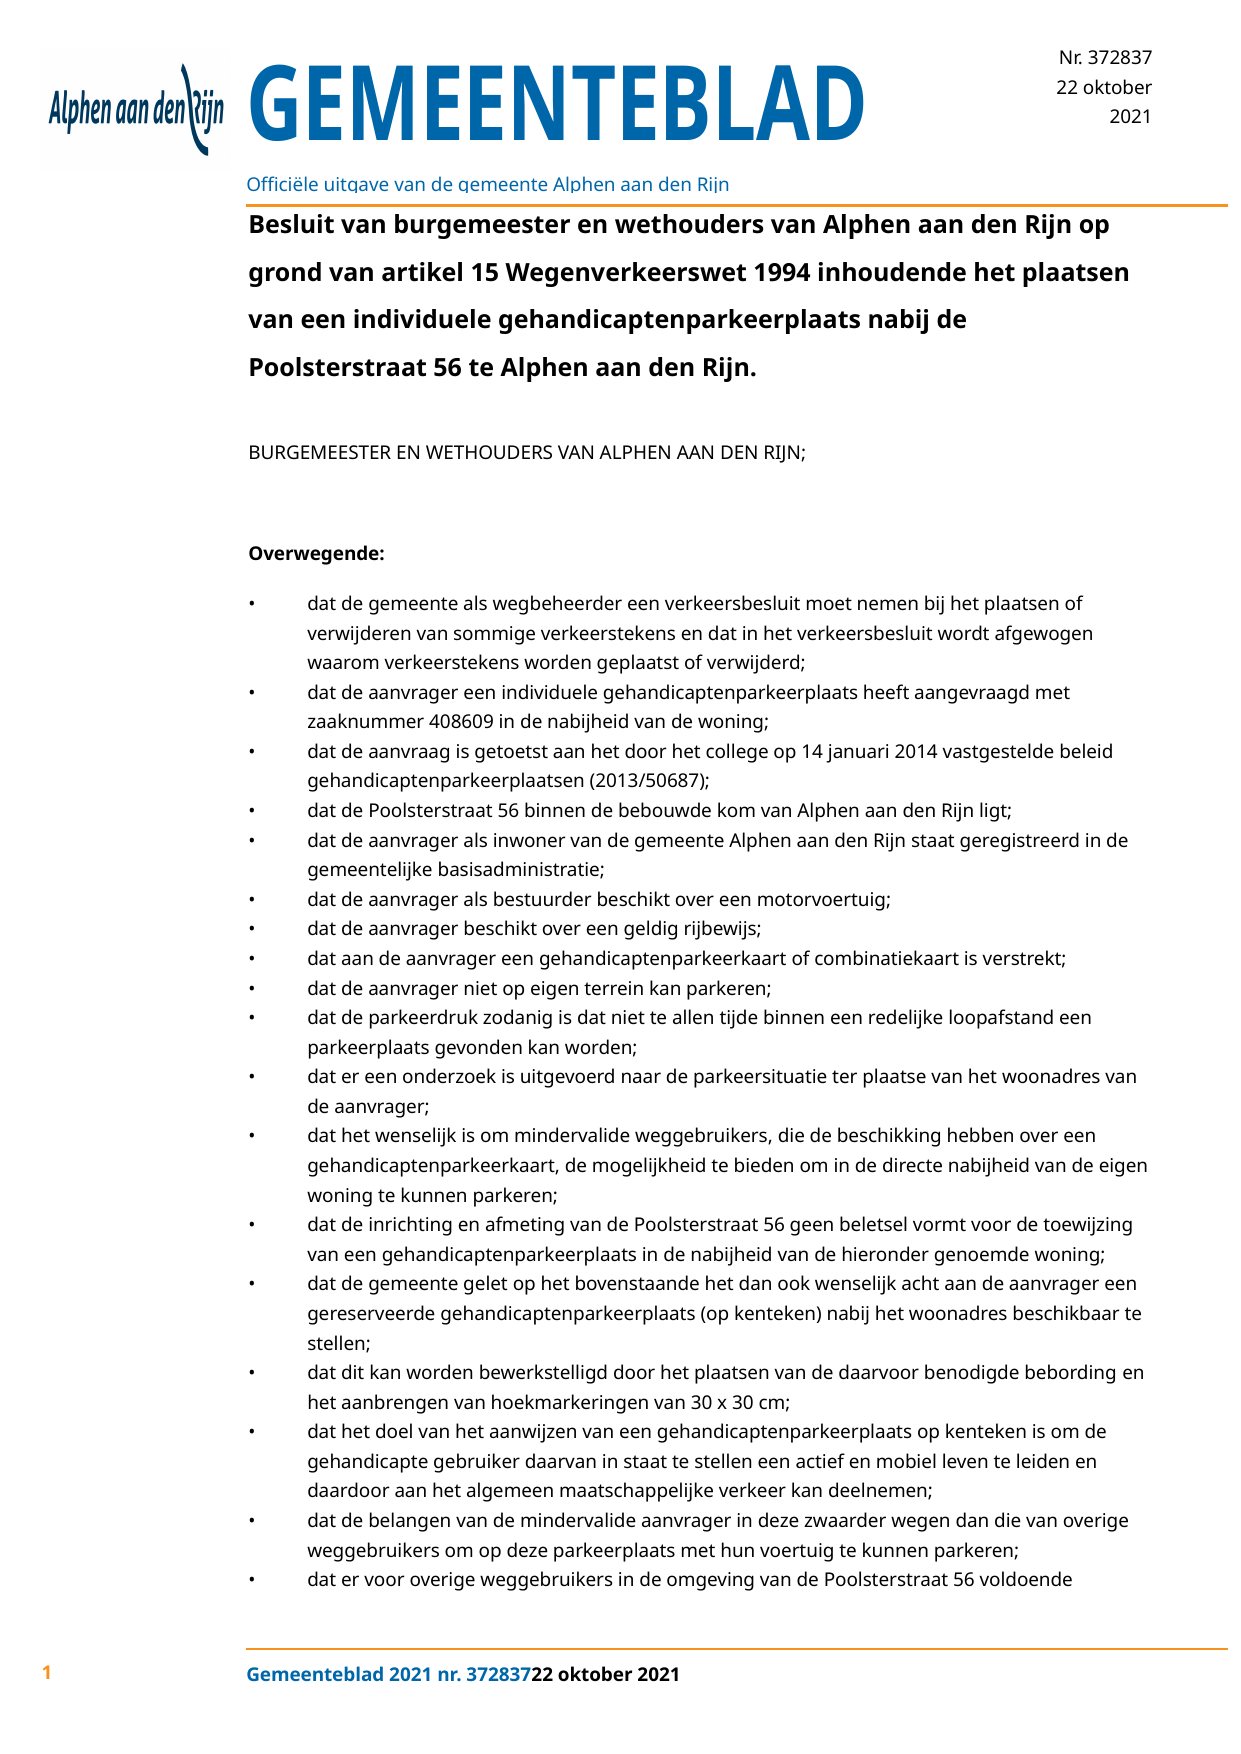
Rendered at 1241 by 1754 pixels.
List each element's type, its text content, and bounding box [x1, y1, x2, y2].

list dat de parkeerdruk zodanig is dat niet te allen tijde binnen een redelijke loopafstand een parkeerplaats gevonden kan worden; [248, 1004, 1152, 1059]
list dat de aanvraag is getoetst aan het door het college op 14 januari 2014 vastgestelde beleid gehandicaptenparkeerplaatsen (2013/50687); [248, 738, 1152, 793]
list dat er voor overige weggebruikers in de omgeving van de Poolsterstraat 56 voldoende [248, 1566, 1152, 1592]
text Besluit van burgemeester en wethouders van Alphen aan den Rijn op grond van artikel 15 Wegenverkeerswet 1994 inhoudende het plaatsen van een individuele gehandicaptenparkeerplaats nabij de Poolsterstraat 56 te Alphen aan den Rijn. [248, 207, 1152, 384]
list dat de gemeente gelet op het bovenstaande het dan ook wenselijk acht aan de aanvrager een gereserveerde gehandicaptenparkeerplaats (op kenteken) nabij het woonadres beschikbaar te stellen; [248, 1271, 1152, 1355]
text BURGEMEESTER EN WETHOUDERS VAN ALPHEN AAN DEN RIJN; [248, 439, 1152, 464]
list dat de gemeente als wegbeheerder een verkeersbesluit moet nemen bij het plaatsen of verwijderen van sommige verkeerstekens en dat in het verkeersbesluit wordt afgewogen waarom verkeerstekens worden geplaatst of verwijderd; [248, 590, 1152, 675]
list dat het wenselijk is om mindervalide weggebruikers, die de beschikking hebben over een gehandicaptenparkeerkaart, de mogelijkheid te bieden om in de directe nabijheid van de eigen woning te kunnen parkeren; [248, 1123, 1152, 1207]
list dat de inrichting en afmeting van de Poolsterstraat 56 geen beletsel vormt voor de toewijzing van een gehandicaptenparkeerplaats in de nabijheid van de hieronder genoemde woning; [248, 1211, 1152, 1267]
list dat aan de aanvrager een gehandicaptenparkeerkaart of combinatiekaart is verstrekt; [248, 945, 1152, 971]
list dat er een onderzoek is uitgevoerd naar de parkeersituatie ter plaatse van het woonadres van de aanvrager; [248, 1063, 1152, 1119]
text Overwegende: [248, 540, 1152, 565]
list dat de aanvrager een individuele gehandicaptenparkeerplaats heeft aangevraagd met zaaknummer 408609 in de nabijheid van de woning; [248, 679, 1152, 734]
list dat het doel van het aanwijzen van een gehandicaptenparkeerplaats op kenteken is om de gehandicapte gebruiker daarvan in staat te stellen een actief en mobiel leven te leiden en daardoor aan het algemeen maatschappelijke verkeer kan deelnemen; [248, 1418, 1152, 1503]
list dat de aanvrager als inwoner van de gemeente Alphen aan den Rijn staat geregistreerd in de gemeentelijke basisadministratie; [248, 827, 1152, 882]
list dat dit kan worden bewerkstelligd door het plaatsen van de daarvoor benodigde bebording en het aanbrengen van hoekmarkeringen van 30 x 30 cm; [248, 1359, 1152, 1414]
picture [41, 47, 231, 172]
list dat de belangen van de mindervalide aanvrager in deze zwaarder wegen dan die van overige weggebruikers om op deze parkeerplaats met hun voertuig te kunnen parkeren; [248, 1507, 1152, 1562]
list dat de Poolsterstraat 56 binnen de bebouwde kom van Alphen aan den Rijn ligt; [248, 797, 1152, 823]
list dat de aanvrager als bestuurder beschikt over een motorvoertuig; [248, 886, 1152, 912]
list dat de aanvrager niet op eigen terrein kan parkeren; [248, 975, 1152, 1000]
list dat de aanvrager beschikt over een geldig rijbewijs; [248, 916, 1152, 941]
